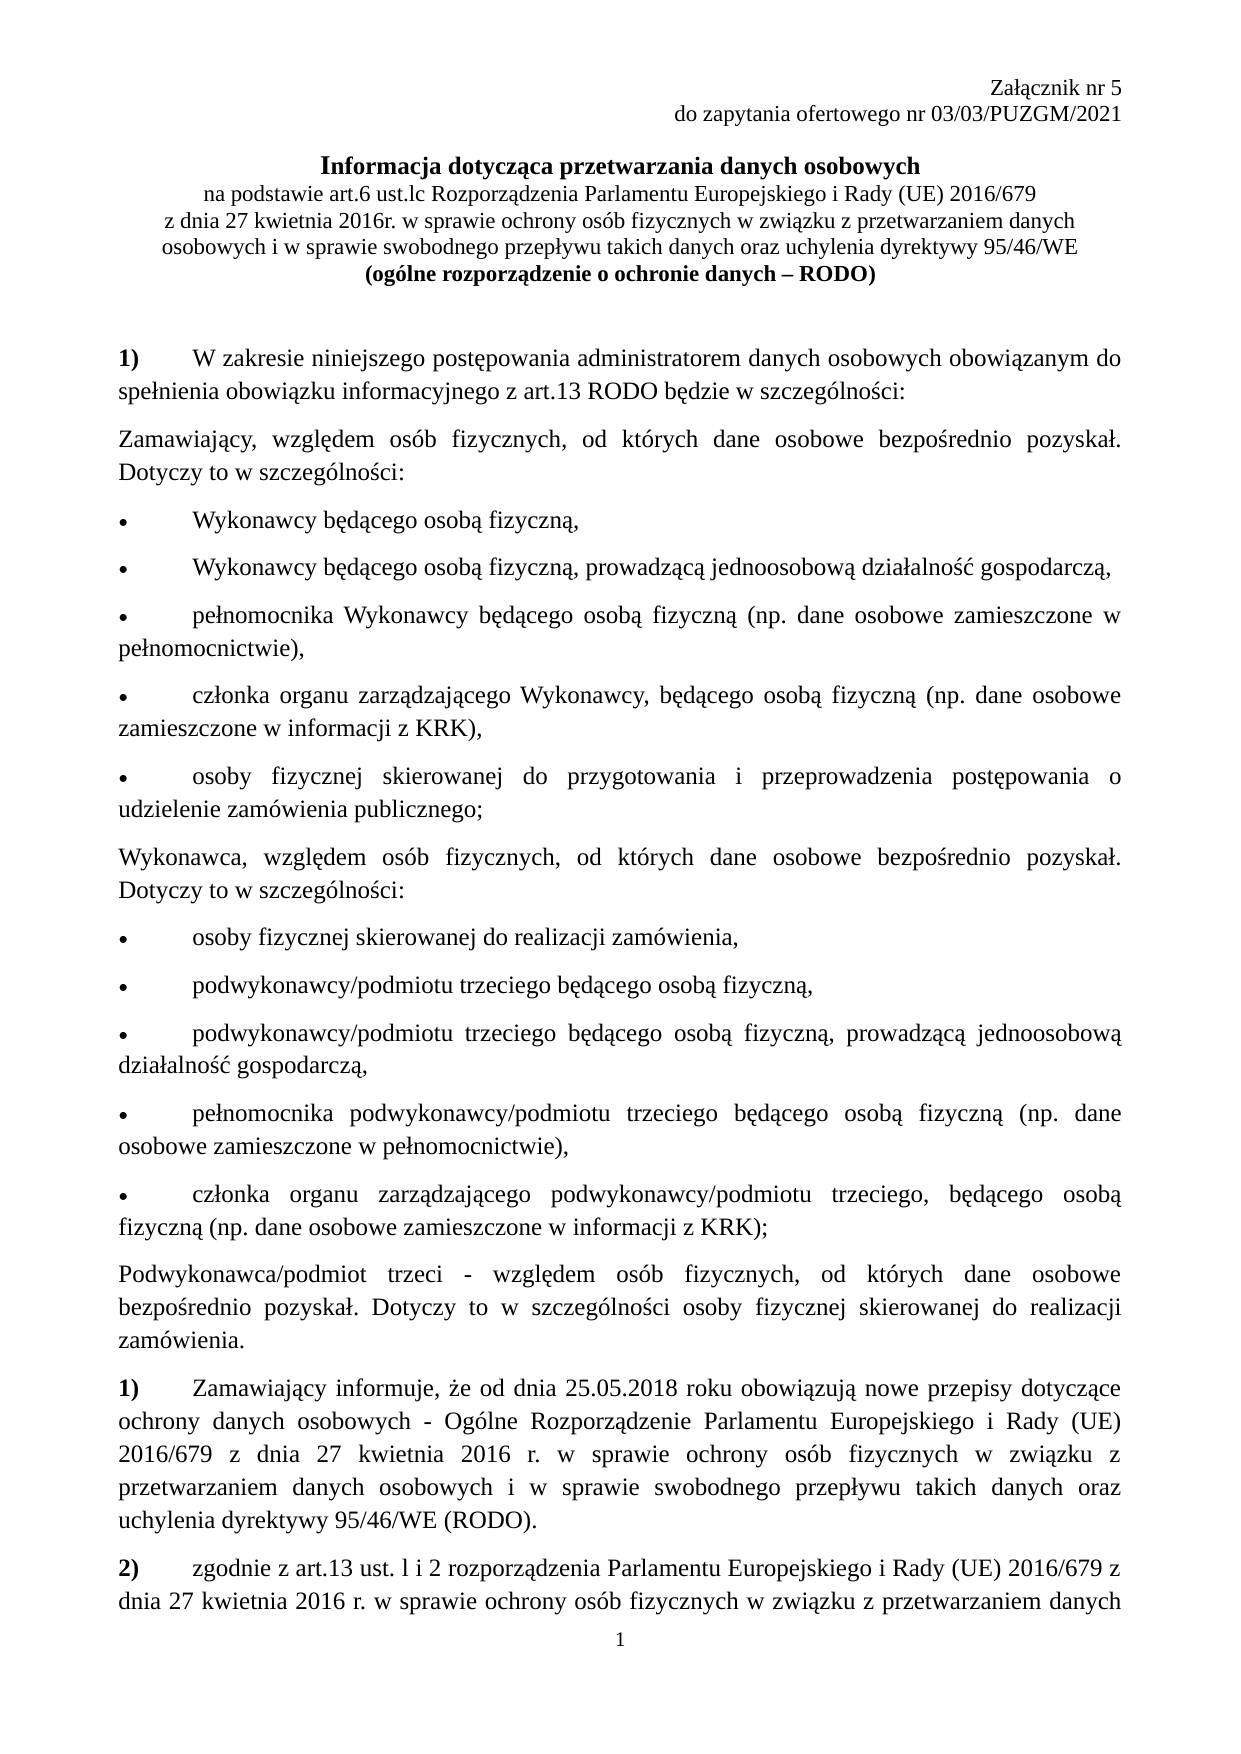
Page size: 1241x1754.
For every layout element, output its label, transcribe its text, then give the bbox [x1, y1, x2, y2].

text na podstawie art.6 ust.lc Rozporządzenia Parlamentu Europejskiego i Rady (UE) 2016/679 [118, 181, 1122, 207]
text do zapytania ofertowego nr 03/03/PUZGM/2021 [118, 100, 1122, 126]
list Wykonawcy będącego osobą fizyczną, prowadzącą jednoosobową działalność gospodarczą, [118, 552, 1122, 581]
list podwykonawcy/podmiotu trzeciego będącego osobą fizyczną, [118, 970, 1122, 999]
text Zamawiający, względem osób fizycznych, od których dane osobowe bezpośrednio pozyskał. Dotyczy to w szczególności: [118, 424, 1122, 486]
list członka organu zarządzającego podwykonawcy/podmiotu trzeciego, będącego osobą fizyczną (np. dane osobowe zamieszczone w informacji z KRK); [118, 1179, 1122, 1241]
text Wykonawca, względem osób fizycznych, od których dane osobowe bezpośrednio pozyskał. Dotyczy to w szczególności: [118, 842, 1122, 903]
list członka organu zarządzającego Wykonawcy, będącego osobą fizyczną (np. dane osobowe zamieszczone w informacji z KRK), [118, 681, 1122, 742]
text Załącznik nr 5 [118, 74, 1122, 100]
list osoby fizycznej skierowanej do realizacji zamówienia, [118, 922, 1122, 951]
list podwykonawcy/podmiotu trzeciego będącego osobą fizyczną, prowadzącą jednoosobową działalność gospodarczą, [118, 1018, 1122, 1079]
list zgodnie z art.13 ust. l i 2 rozporządzenia Parlamentu Europejskiego i Rady (UE) 2016/679 z dnia 27 kwietnia 2016 r. w sprawie ochrony osób fizycznych w związku z przetwarzaniem danych [118, 1553, 1122, 1614]
list W zakresie niniejszego postępowania administratorem danych osobowych obowiązanym do spełnienia obowiązku informacyjnego z art.13 RODO będzie w szczególności: [118, 343, 1122, 405]
text Podwykonawca/podmiot trzeci - względem osób fizycznych, od których dane osobowe bezpośrednio pozyskał. Dotyczy to w szczególności osoby fizycznej skierowanej do realizacji zamówienia. [118, 1259, 1122, 1354]
list Zamawiający informuje, że od dnia 25.05.2018 roku obowiązują nowe przepisy dotyczące ochrony danych osobowych - Ogólne Rozporządzenie Parlamentu Europejskiego i Rady (UE) 2016/679 z dnia 27 kwietnia 2016 r. w sprawie ochrony osób fizycznych w związku z przetwarzaniem danych osobowych i w sprawie swobodnego przepływu takich danych oraz uchylenia dyrektywy 95/46/WE (RODO). [118, 1373, 1122, 1534]
text z dnia 27 kwietnia 2016r. w sprawie ochrony osób fizycznych w związku z przetwarzaniem danych osobowych i w sprawie swobodnego przepływu takich danych oraz uchylenia dyrektywy 95/46/WE (ogólne rozporządzenie o ochronie danych – RODO) [118, 207, 1122, 286]
text Informacja dotycząca przetwarzania danych osobowych [118, 149, 1122, 181]
list osoby fizycznej skierowanej do przygotowania i przeprowadzenia postępowania o udzielenie zamówienia publicznego; [118, 761, 1122, 823]
list pełnomocnika Wykonawcy będącego osobą fizyczną (np. dane osobowe zamieszczone w pełnomocnictwie), [118, 600, 1122, 662]
list Wykonawcy będącego osobą fizyczną, [118, 505, 1122, 533]
list pełnomocnika podwykonawcy/podmiotu trzeciego będącego osobą fizyczną (np. dane osobowe zamieszczone w pełnomocnictwie), [118, 1098, 1122, 1160]
